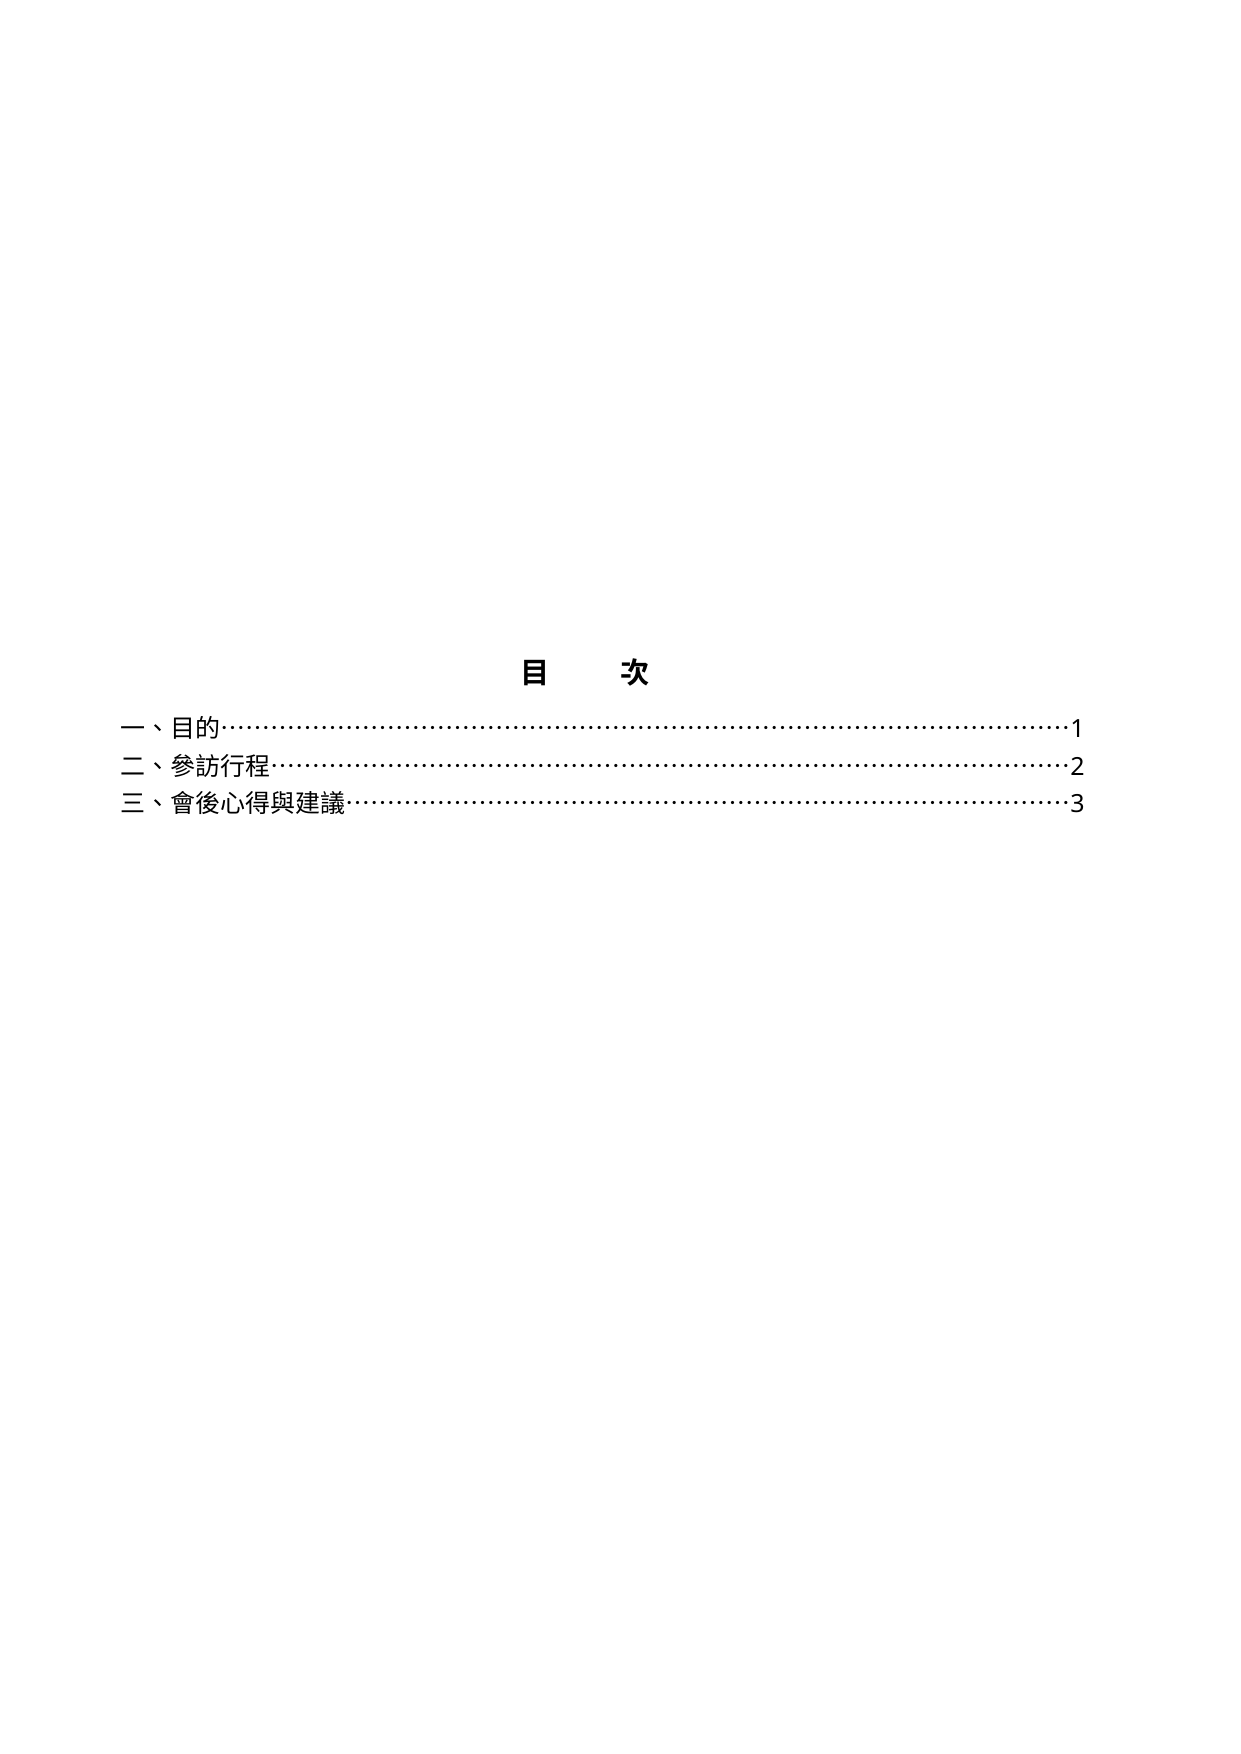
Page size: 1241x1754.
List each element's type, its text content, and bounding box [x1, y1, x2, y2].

text 三、會後心得與建議……………………………………………………………………………3 [120, 783, 1120, 821]
text 二、參訪行程……………………………………………………………………………………2 [120, 746, 1120, 783]
text 一、目的…………………………………………………………………………………………1 [120, 708, 1120, 746]
text 目 次 [120, 633, 1120, 708]
